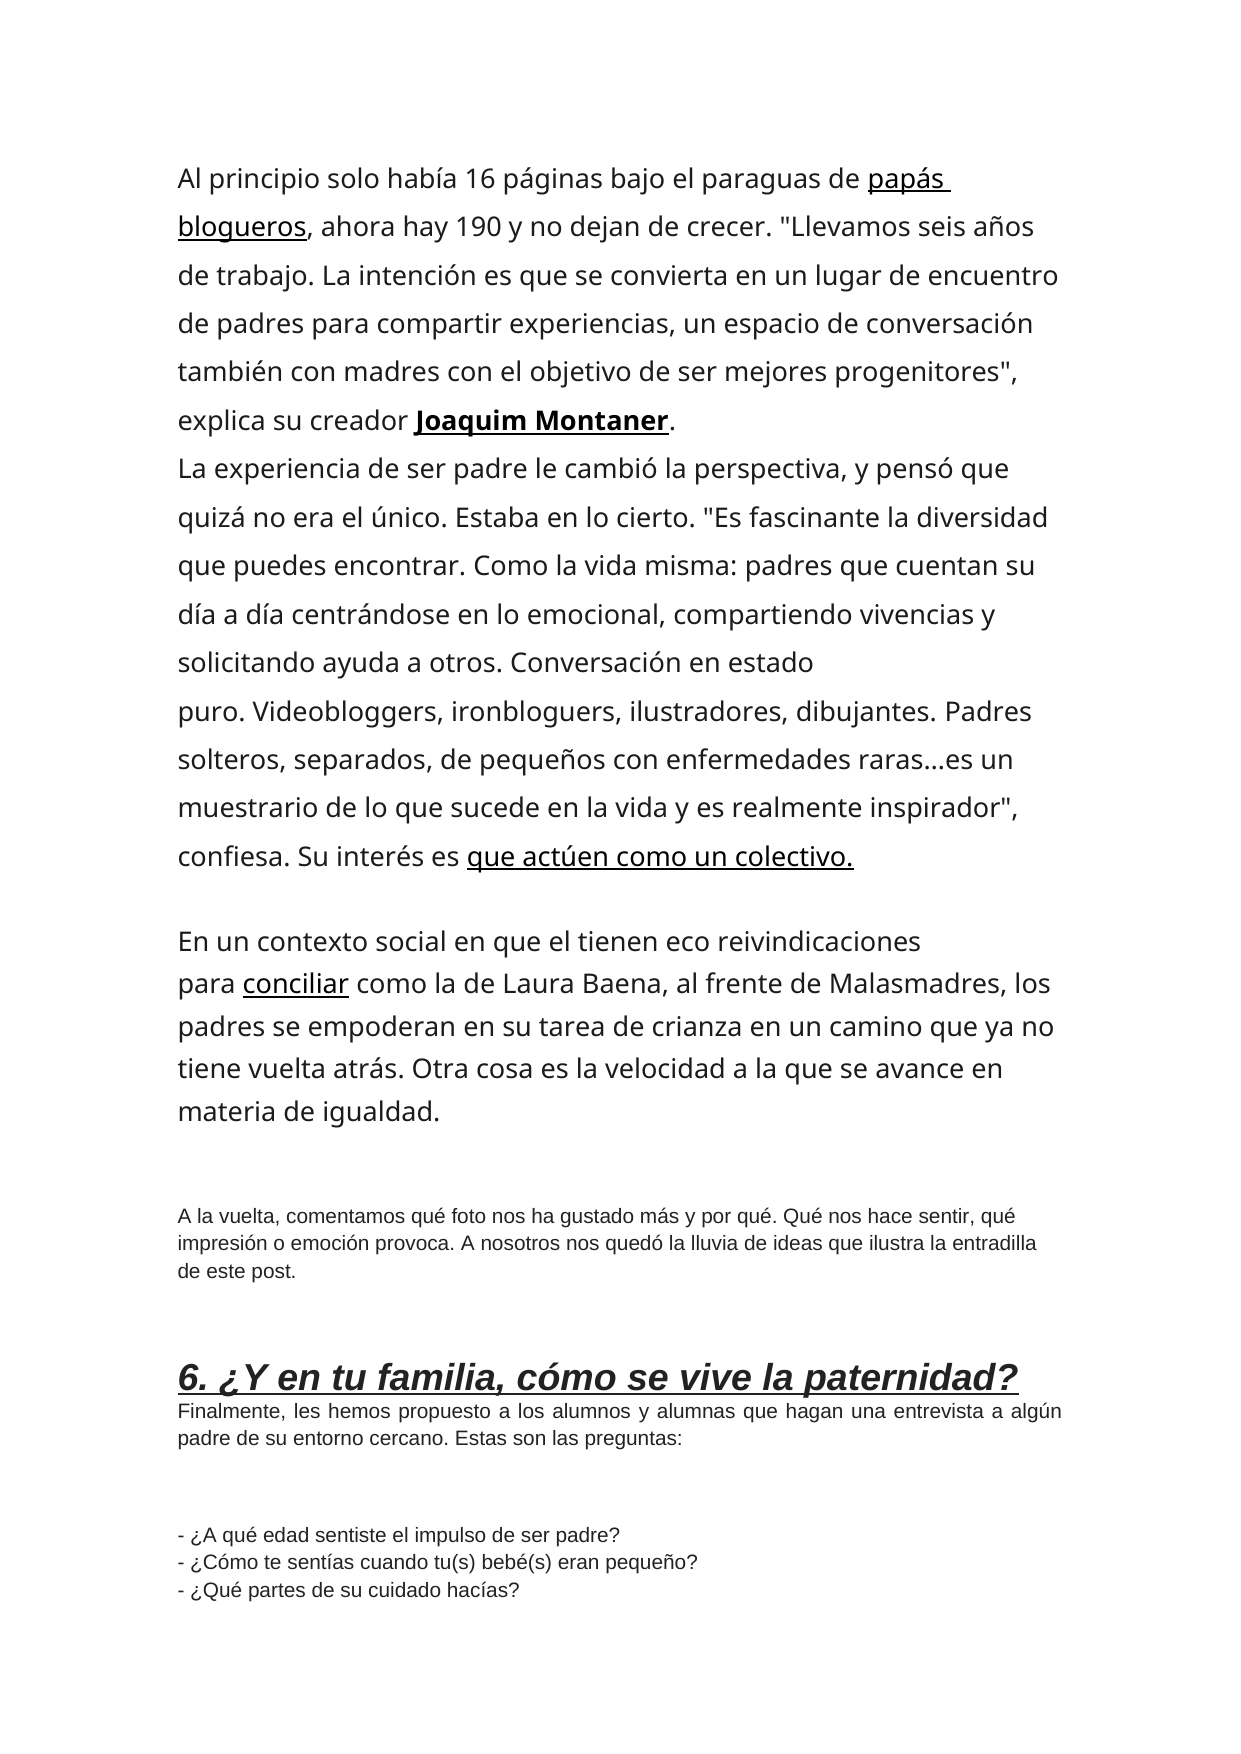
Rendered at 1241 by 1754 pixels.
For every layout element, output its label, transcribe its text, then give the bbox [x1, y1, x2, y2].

text Finalmente, les hemos propuesto a los alumnos y alumnas que hagan una entrevista a algún padre de su entorno cercano. Estas son las preguntas: [177, 1398, 1063, 1450]
text En un contexto social en que el tienen eco reivindicaciones para conciliar como la de Laura Baena, al frente de Malasmadres, los padres se empoderan en su tarea de crianza en un camino que ya no tiene vuelta atrás. Otra cosa es la velocidad a la que se avance en materia de igualdad. [177, 923, 1063, 1129]
text - ¿A qué edad sentiste el impulso de ser padre? - ¿Cómo te sentías cuando tu(s) bebé(s) eran pequeño? - ¿Qué partes de su cuidado hacías? [177, 1523, 1063, 1602]
subtitle 6. ¿Y en tu familia, cómo se vive la paternidad? [177, 1355, 1063, 1398]
text A la vuelta, comentamos qué foto nos ha gustado más y por qué. Qué nos hace sentir, qué impresión o emoción provoca. A nosotros nos quedó la lluvia de ideas que ilustra la entradilla de este post. [177, 1204, 1063, 1283]
text La experiencia de ser padre le cambió la perspectiva, y pensó que quizá no era el único. Estaba en lo cierto. "Es fascinante la diversidad que puedes encontrar. Como la vida misma: padres que cuentan su día a día centrándose en lo emocional, compartiendo vivencias y solicitando ayuda a otros. Conversación en estado puro. Videobloggers, ironbloguers, ilustradores, dibujantes. Padres solteros, separados, de pequeños con enfermedades raras…es un muestrario de lo que sucede en la vida y es realmente inspirador", confiesa. Su interés es que actúen como un colectivo. [177, 438, 1063, 874]
text Al principio solo había 16 páginas bajo el paraguas de papás blogueros, ahora hay 190 y no dejan de crecer. "Llevamos seis años de trabajo. La intención es que se convierta en un lugar de encuentro de padres para compartir experiencias, un espacio de conversación también con madres con el objetivo de ser mejores progenitores", explica su creador Joaquim Montaner. [177, 148, 1063, 438]
